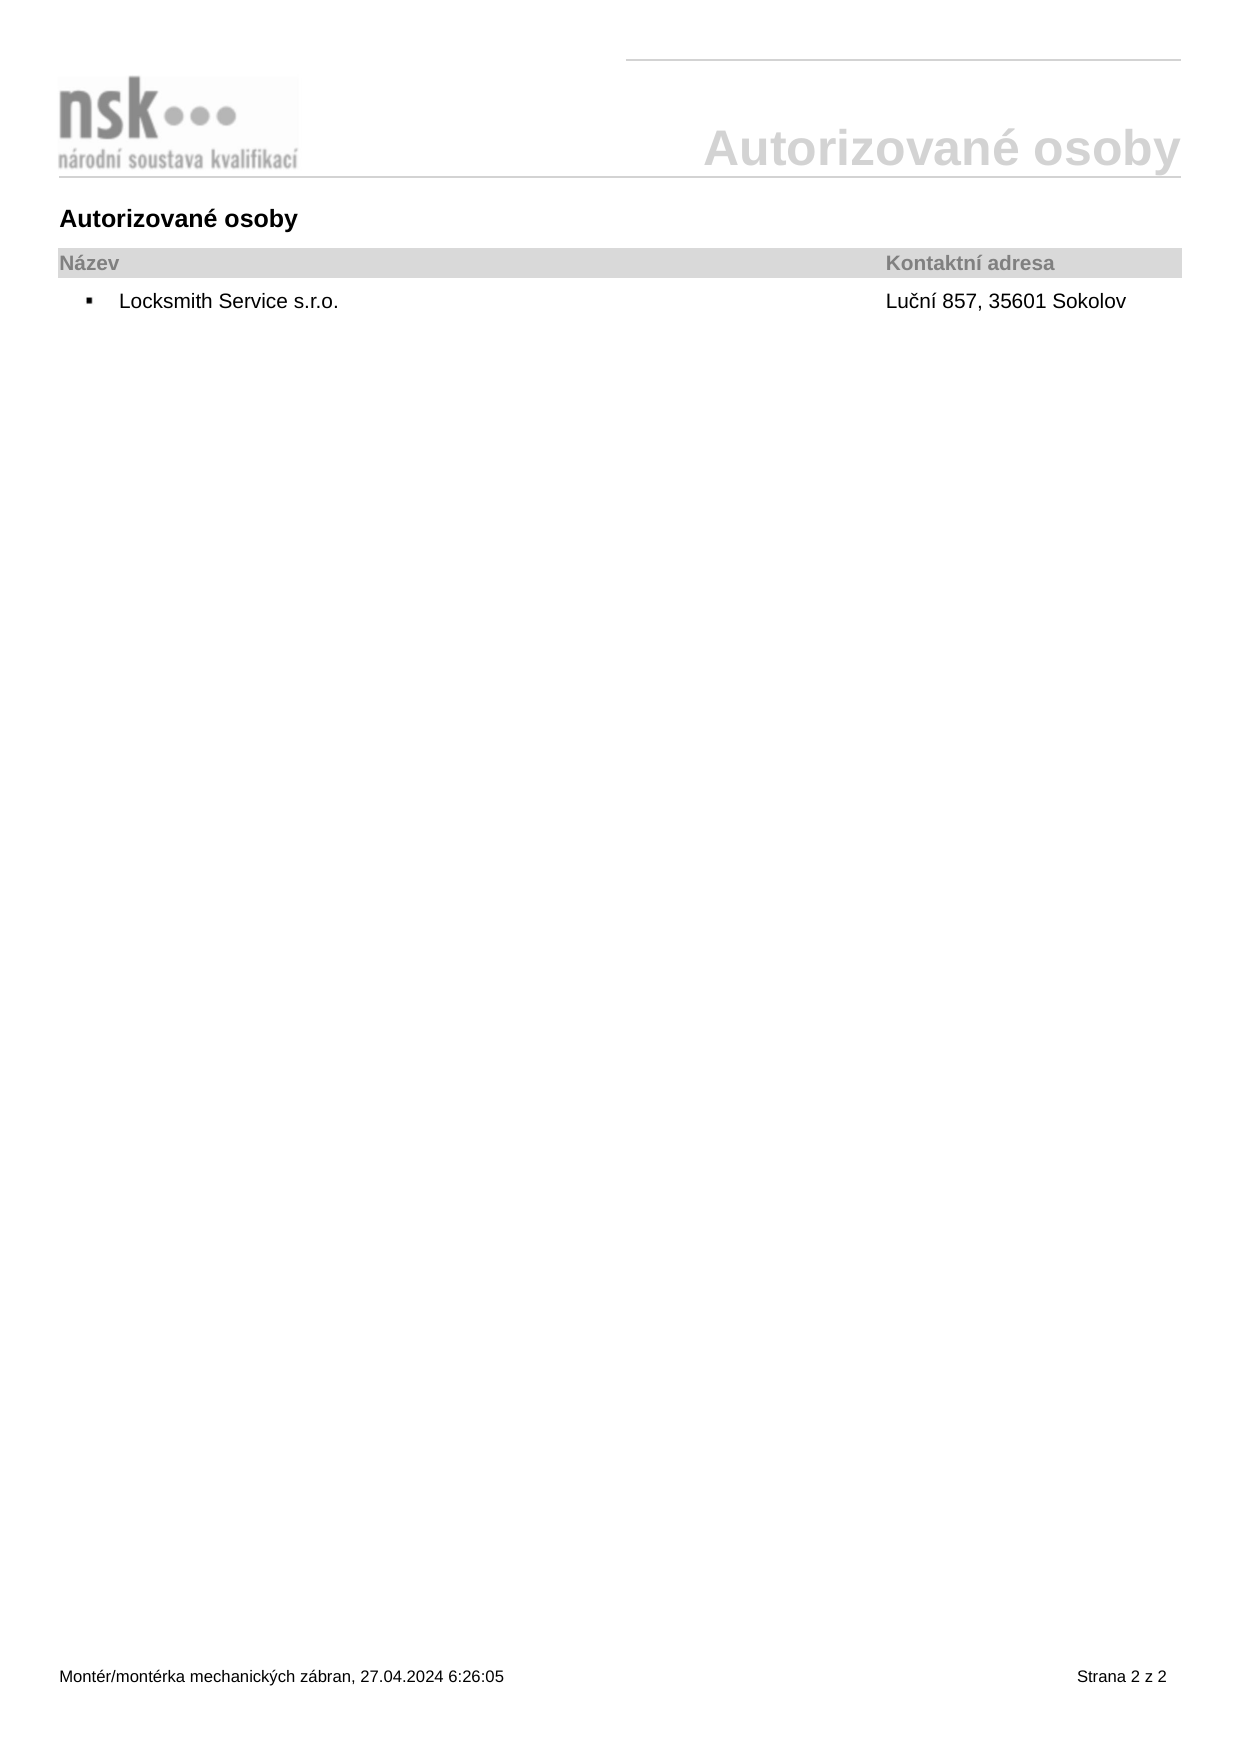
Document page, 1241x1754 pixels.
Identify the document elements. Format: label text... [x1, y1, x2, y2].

table_cell [1167, 914, 1181, 1214]
table_cell [1167, 194, 1181, 200]
table_cell [119, 1214, 481, 1436]
table_cell [119, 236, 481, 248]
table_cell [860, 194, 886, 200]
table_cell [1167, 1214, 1181, 1436]
table_cell [626, 1436, 860, 1658]
table_cell [59, 914, 119, 1214]
table_cell [618, 914, 626, 1214]
table_cell [1167, 314, 1181, 614]
table_cell [860, 236, 886, 248]
table_cell [481, 194, 617, 200]
table_cell [618, 194, 626, 200]
table_cell [119, 314, 481, 614]
table_cell [1167, 278, 1181, 289]
table_cell Montér/montérka mechanických zábran, 27.04.2024 6:26:05 [59, 1658, 860, 1694]
table_cell [59, 236, 119, 248]
table_cell [860, 614, 886, 914]
table_cell [59, 178, 1181, 194]
table_cell [59, 1436, 119, 1658]
table_cell [626, 278, 860, 289]
table_cell Kontaktní adresa [886, 250, 1180, 277]
picture [57, 59, 619, 171]
table_cell [860, 278, 886, 289]
table_cell [481, 171, 617, 176]
table_cell [886, 314, 1167, 614]
table_cell [626, 194, 860, 200]
table_cell [860, 1436, 886, 1658]
table_cell [618, 278, 626, 289]
table_cell Strana 2 z 2 [860, 1658, 1167, 1694]
table_cell [119, 914, 481, 1214]
table_cell Název [60, 250, 885, 277]
table_cell [481, 614, 617, 914]
table_cell Locksmith Service s.r.o. [119, 289, 886, 314]
table_cell [626, 314, 860, 614]
table_cell [59, 1214, 119, 1436]
table_cell [481, 314, 617, 614]
table_cell [481, 1214, 617, 1436]
table_cell [119, 194, 481, 200]
table_cell [119, 171, 481, 176]
table_cell [860, 914, 886, 1214]
table_cell [481, 914, 617, 1214]
table_cell [618, 1214, 626, 1436]
table_cell [618, 314, 626, 614]
table_cell [626, 614, 860, 914]
table_cell [481, 236, 617, 248]
table_cell [886, 1436, 1167, 1658]
table_cell [860, 1214, 886, 1436]
table_cell [1167, 1436, 1181, 1658]
table_cell [119, 278, 481, 289]
table_cell [59, 194, 119, 200]
table_cell [626, 1214, 860, 1436]
table_cell [59, 171, 119, 176]
table_cell [860, 314, 886, 614]
table_cell [59, 314, 119, 614]
table_cell [626, 914, 860, 1214]
table_cell [626, 236, 860, 248]
table_cell [481, 278, 617, 289]
table_cell [481, 1436, 617, 1658]
table_cell [1167, 614, 1181, 914]
table_cell Autorizované osoby [626, 61, 1181, 176]
table_cell [618, 170, 626, 176]
table_cell [619, 59, 626, 170]
table_cell [886, 278, 1167, 289]
table_cell [59, 614, 119, 914]
table_cell [1167, 1658, 1181, 1694]
table_cell [119, 614, 481, 914]
table_cell [119, 1436, 481, 1658]
table_cell [886, 236, 1167, 248]
table_cell [886, 914, 1167, 1214]
table_cell [1167, 236, 1181, 248]
table_cell [886, 1214, 1167, 1436]
table_cell [618, 1436, 626, 1658]
table_cell Autorizované osoby [59, 200, 1181, 236]
table_cell [618, 614, 626, 914]
picture [59, 288, 119, 313]
table_cell [886, 194, 1167, 200]
table_cell [886, 614, 1167, 914]
table_cell [618, 236, 626, 248]
table_cell Luční 857, 35601 Sokolov [886, 289, 1181, 314]
table_cell [59, 278, 119, 288]
